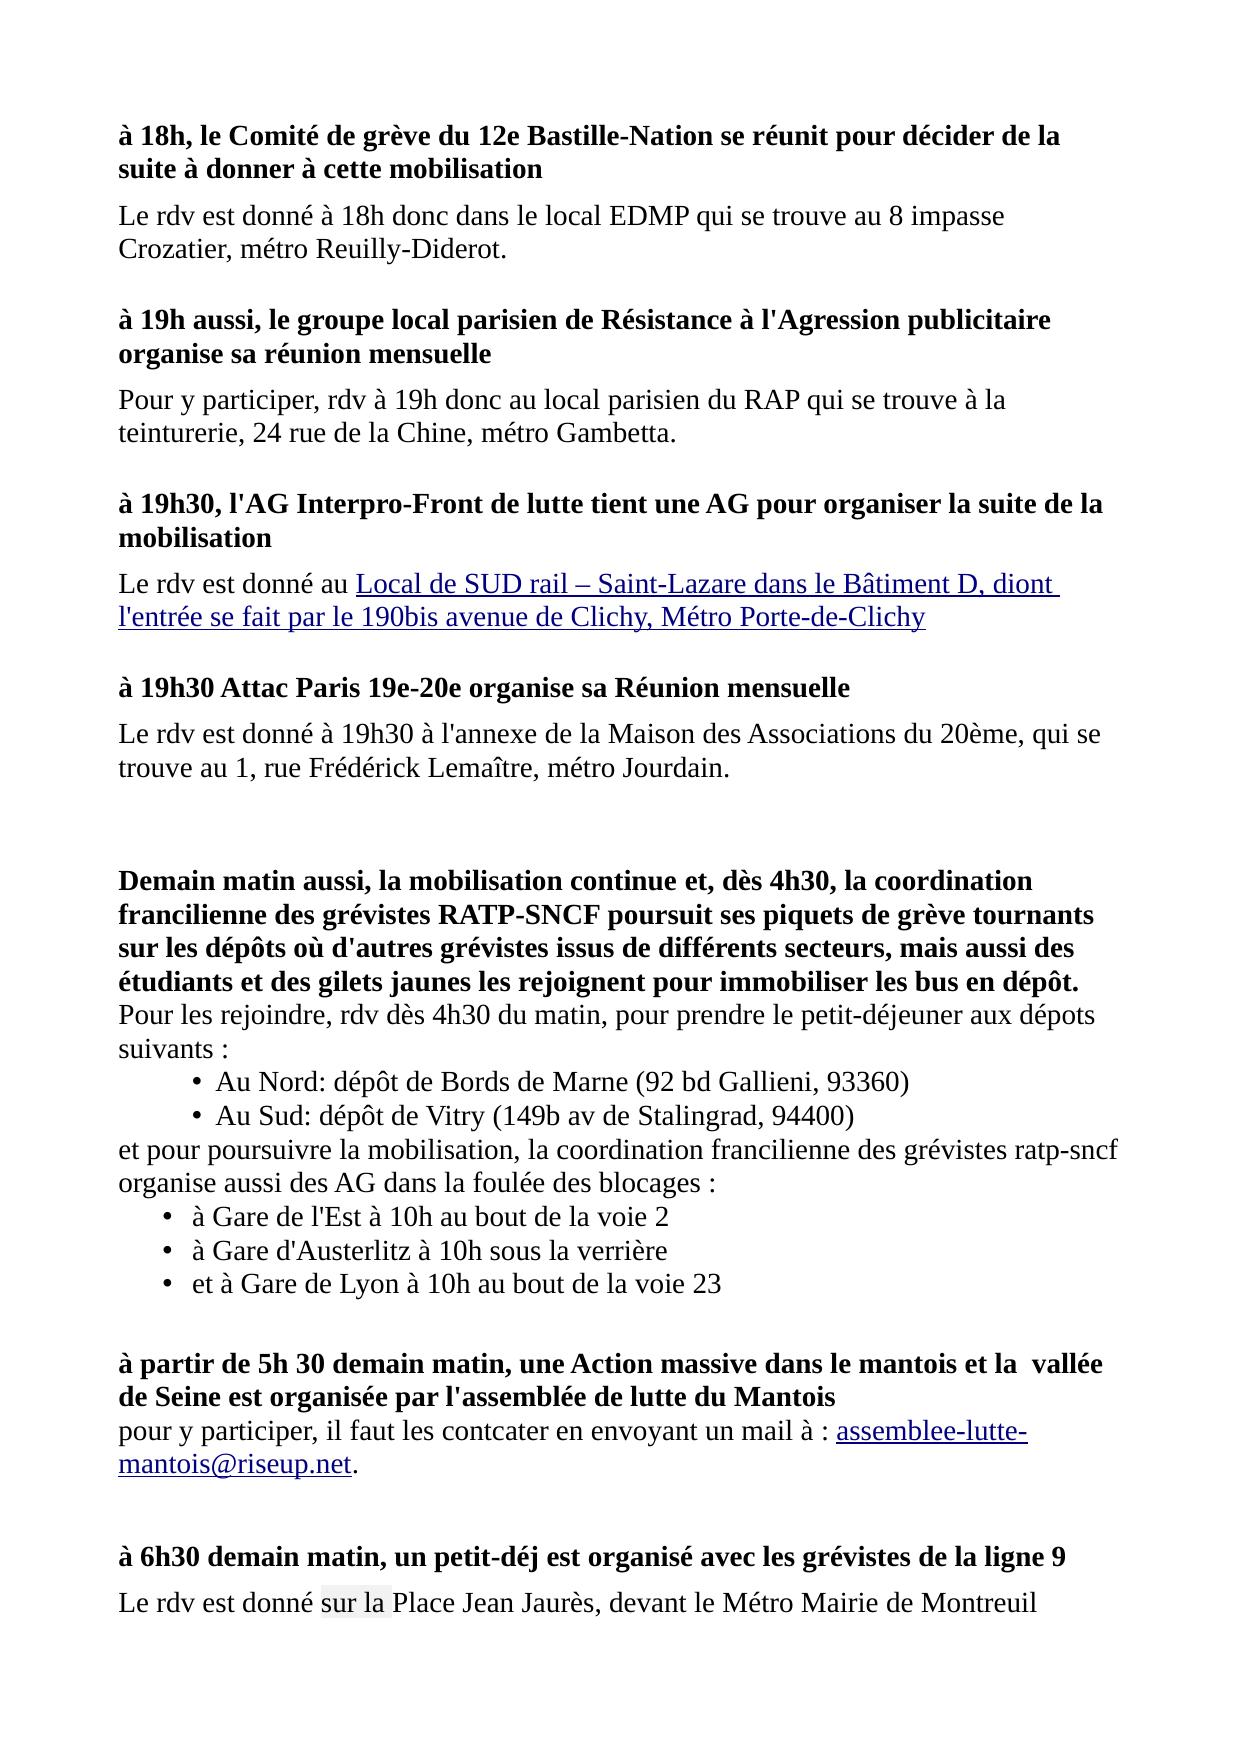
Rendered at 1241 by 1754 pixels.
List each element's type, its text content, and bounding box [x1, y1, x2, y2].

subtitle à 19h aussi, le groupe local parisien de Résistance à l'Agression publicitaire organise sa réunion mensuelle [118, 302, 1122, 369]
list Au Sud: dépôt de Vitry (149b av de Stalingrad, 94400) [118, 1098, 1122, 1132]
text Pour les rejoindre, rdv dès 4h30 du matin, pour prendre le petit-déjeuner aux dépots suivants : [118, 997, 1122, 1064]
subtitle à 19h30, l'AG Interpro-Front de lutte tient une AG pour organiser la suite de la mobilisation [118, 486, 1122, 553]
text Demain matin aussi, la mobilisation continue et, dès 4h30, la coordination francilienne des grévistes RATP-SNCF poursuit ses piquets de grève tournants sur les dépôts où d'autres grévistes issus de différents secteurs, mais aussi des étudiants et des gilets jaunes les rejoignent pour immobiliser les bus en dépôt. [118, 863, 1122, 997]
list Au Nord: dépôt de Bords de Marne (92 bd Gallieni, 93360) [118, 1064, 1122, 1098]
subtitle à 18h, le Comité de grève du 12e Bastille-Nation se réunit pour décider de la suite à donner à cette mobilisation [118, 118, 1122, 185]
text Le rdv est donné à 18h donc dans le local EDMP qui se trouve au 8 impasse Crozatier, métro Reuilly-Diderot. [118, 198, 1122, 265]
list et à Gare de Lyon à 10h au bout de la voie 23 [162, 1266, 1122, 1300]
subtitle à 19h30 Attac Paris 19e-20e organise sa Réunion mensuelle [118, 671, 1122, 704]
subtitle à 6h30 demain matin, un petit-déj est organisé avec les grévistes de la ligne 9 [118, 1539, 1122, 1572]
text Le rdv est donné à 19h30 à l'annexe de la Maison des Associations du 20ème, qui se trouve au 1, rue Frédérick Lemaître, métro Jourdain. [118, 717, 1122, 784]
list à Gare d'Austerlitz à 10h sous la verrière [162, 1233, 1122, 1266]
text à partir de 5h 30 demain matin, une Action massive dans le mantois et la vallée de Seine est organisée par l'assemblée de lutte du Mantois [118, 1346, 1122, 1413]
text et pour poursuivre la mobilisation, la coordination francilienne des grévistes ratp-sncf organise aussi des AG dans la foulée des blocages : [118, 1132, 1122, 1199]
text Le rdv est donné sur la Place Jean Jaurès, devant le Métro Mairie de Montreuil [118, 1585, 1122, 1618]
text pour y participer, il faut les contcater en envoyant un mail à : assemblee-lutte-mantois@riseup.net. [118, 1413, 1122, 1480]
list à Gare de l'Est à 10h au bout de la voie 2 [162, 1199, 1122, 1233]
text Le rdv est donné au Local de SUD rail – Saint-Lazare dans le Bâtiment D, diont l'entrée se fait par le 190bis avenue de Clichy, Métro Porte-de-Clichy [118, 566, 1122, 633]
text Pour y participer, rdv à 19h donc au local parisien du RAP qui se trouve à la teinturerie, 24 rue de la Chine, métro Gambetta. [118, 382, 1122, 449]
